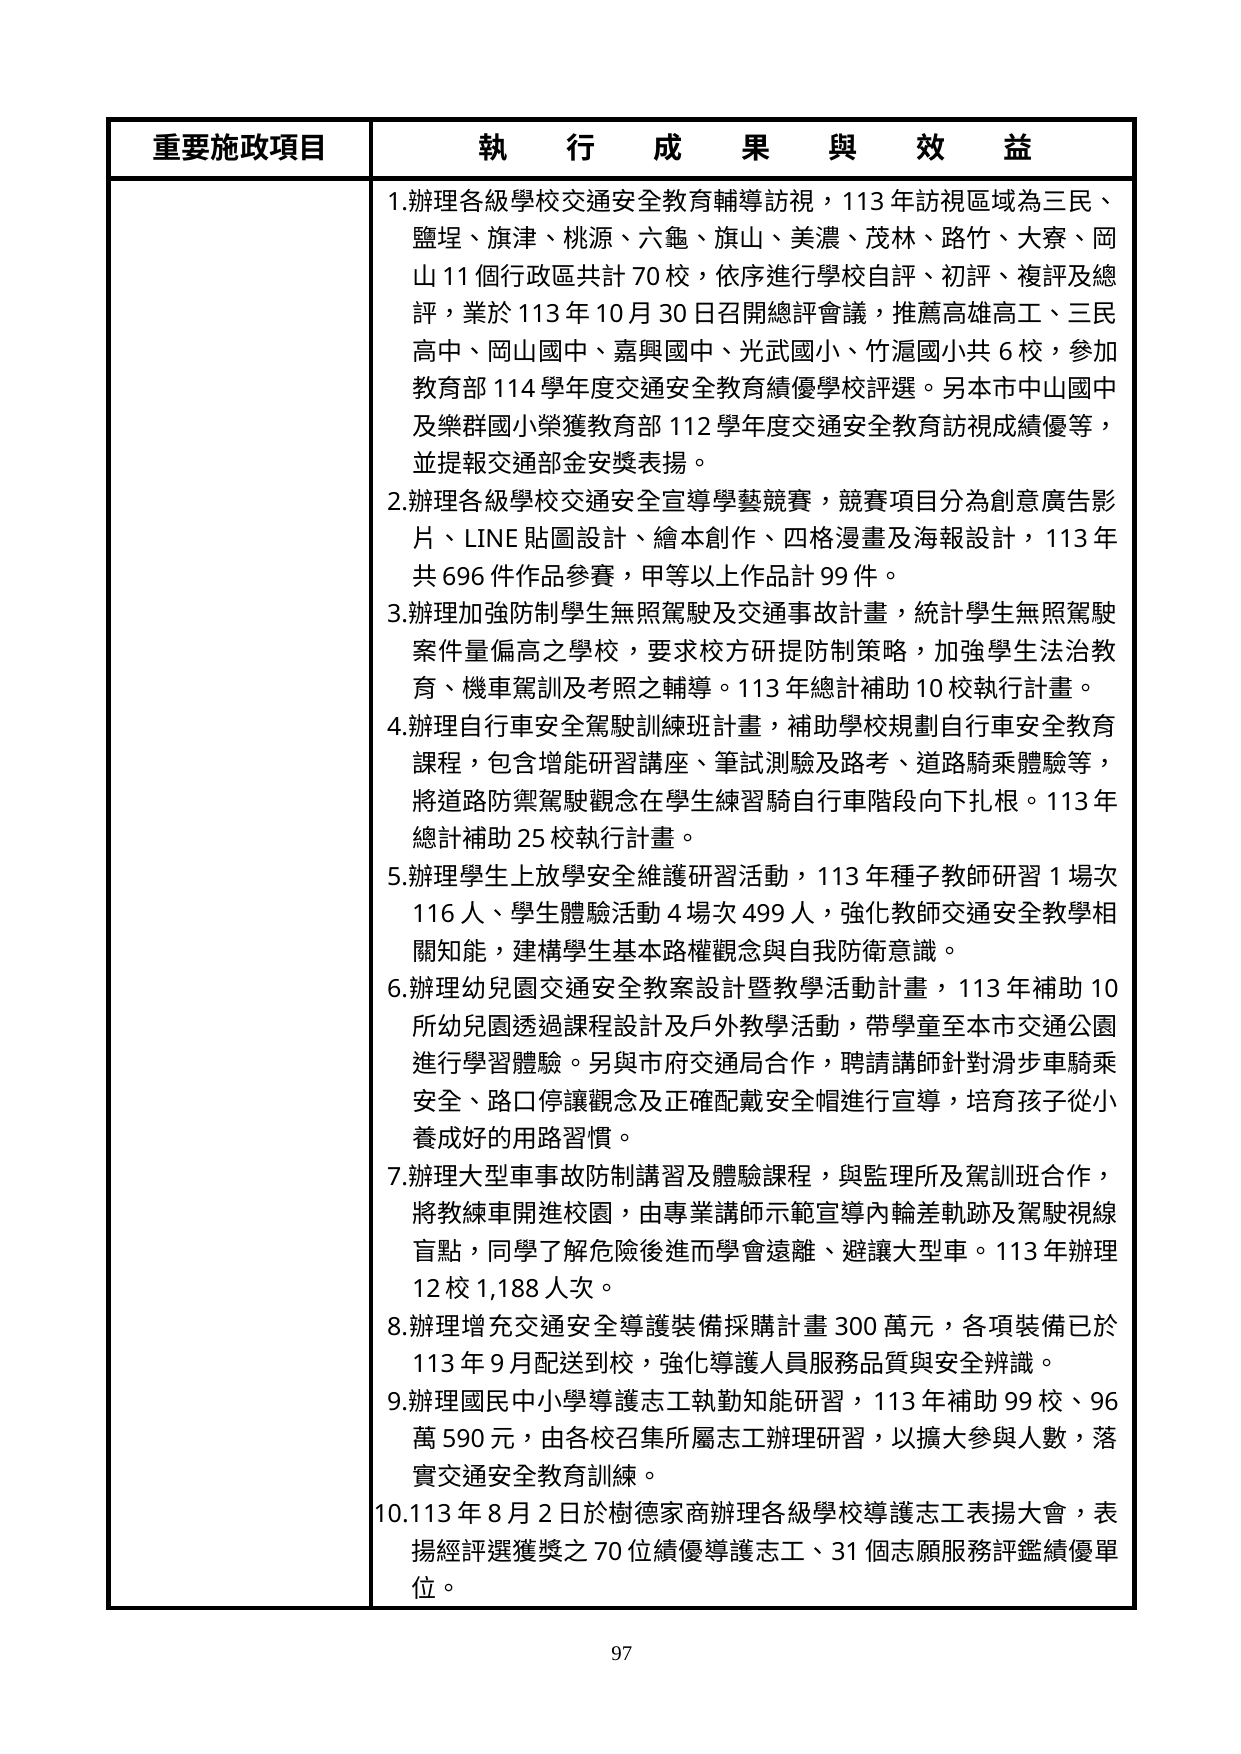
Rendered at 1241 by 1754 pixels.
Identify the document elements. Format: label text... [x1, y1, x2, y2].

table_header 執 行 成 果 與 效 益 [373, 122, 1132, 176]
table_header 重要施政項目 [111, 122, 369, 176]
table_cell 1.辦理各級學校交通安全教育輔導訪視，113年訪視區域為三民、鹽埕、旗津、桃源、六龜、旗山、美濃、茂林、路竹、大寮、岡山11個行政區共計70校，依序進行學校自評、初評、複評及總評，業於113年10月30日召開總評會議，推薦高雄高工、三民高中、岡山國中、嘉興國中、光武國小、竹滬國小共6校，參加教育部114學年度交通安全教育績優學校評選。另本市中山國中及樂群國小榮獲教育部112學年度交通安全教育訪視成績優等，並提報交通部金安獎表揚。 2.辦理各級學校交通安全宣導學藝競賽，競賽項目分為創意廣告影片、LINE貼圖設計、繪本創作、四格漫畫及海報設計，113年共696件作品參賽，甲等以上作品計99件。 3.辦理加強防制學生無照駕駛及交通事故計畫，統計學生無照駕駛案件量偏高之學校，要求校方研提防制策略，加強學生法治教育、機車駕訓及考照之輔導。113年總計補助10校執行計畫。 4.辦理自行車安全駕駛訓練班計畫，補助學校規劃自行車安全教育課程，包含增能研習講座、筆試測驗及路考、道路騎乘體驗等，將道路防禦駕駛觀念在學生練習騎自行車階段向下扎根。113年總計補助25校執行計畫。 5.辦理學生上放學安全維護研習活動，113年種子教師研習1場次116人、學生體驗活動4場次499人，強化教師交通安全教學相關知能，建構學生基本路權觀念與自我防衛意識。 6.辦理幼兒園交通安全教案設計暨教學活動計畫，113年補助10所幼兒園透過課程設計及戶外教學活動，帶學童至本市交通公園進行學習體驗。另與市府交通局合作，聘請講師針對滑步車騎乘安全、路口停讓觀念及正確配戴安全帽進行宣導，培育孩子從小養成好的用路習慣。 7.辦理大型車事故防制講習及體驗課程，與監理所及駕訓班合作，將教練車開進校園，由專業講師示範宣導內輪差軌跡及駕駛視線盲點，同學了解危險後進而學會遠離、避讓大型車。113年辦理12校1,188人次。 8.辦理增充交通安全導護裝備採購計畫300萬元，各項裝備已於113年9月配送到校，強化導護人員服務品質與安全辨識。 9.辦理國民中小學導護志工執勤知能研習，113年補助99校、96萬590元，由各校召集所屬志工辦理研習，以擴大參與人數，落實交通安全教育訓練。 10.113年8月2日於樹德家商辦理各級學校導護志工表揚大會，表揚經評選獲獎之70位績優導護志工、31個志願服務評鑑績優單位。 [373, 181, 1132, 1606]
table_cell [111, 181, 369, 1606]
